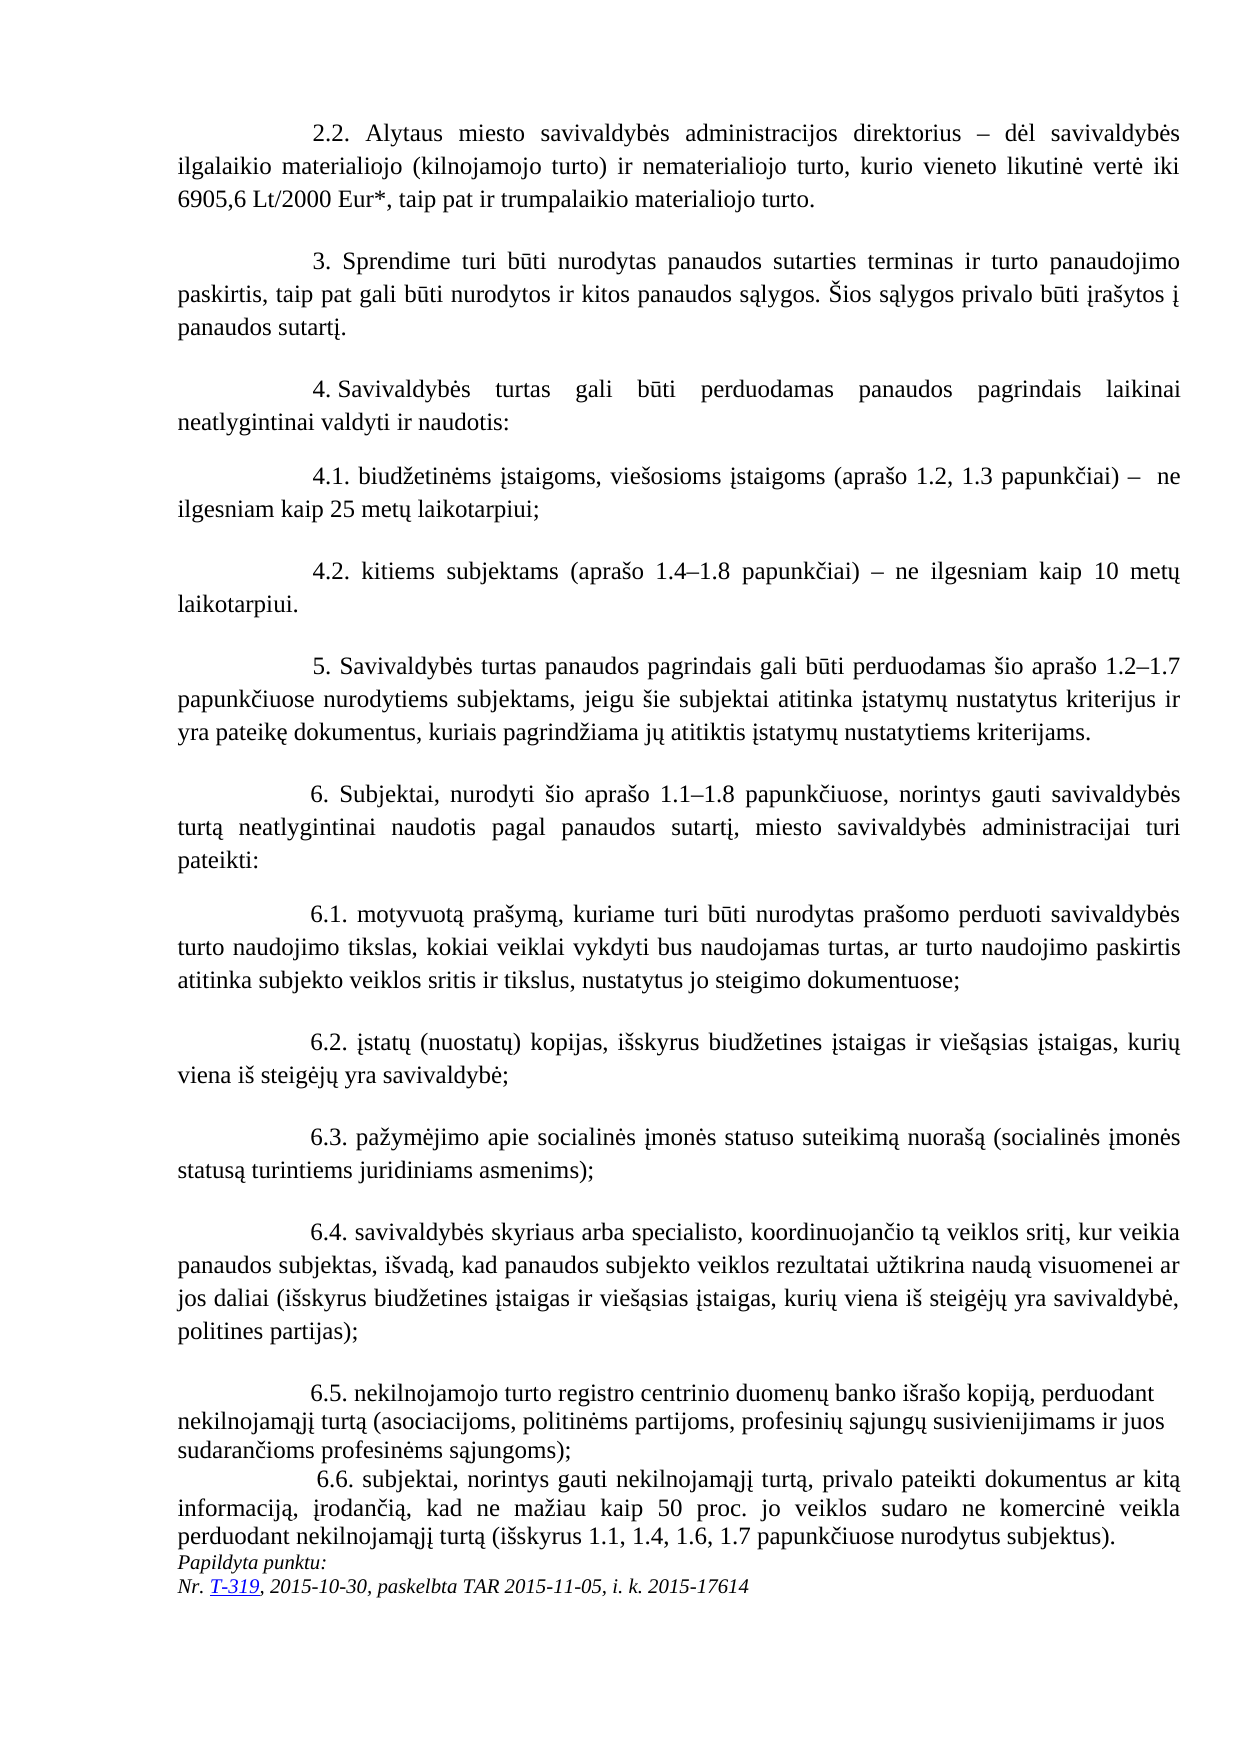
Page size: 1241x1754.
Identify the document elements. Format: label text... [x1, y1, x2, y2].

text 4.2. kitiems subjektams (aprašo 1.4–1.8 papunkčiai) – ne ilgesniam kaip 10 metų laikotarpiui. [177, 556, 1181, 618]
text Nr. T-319, 2015-10-30, paskelbta TAR 2015-11-05, i. k. 2015-17614 [177, 1574, 1181, 1598]
text 6. Subjektai, nurodyti šio aprašo 1.1–1.8 papunkčiuose, norintys gauti savivaldybės turtą neatlygintinai naudotis pagal panaudos sutartį, miesto savivaldybės administracijai turi pateikti: [177, 779, 1181, 873]
text 2.2. Alytaus miesto savivaldybės administracijos direktorius – dėl savivaldybės ilgalaikio materialiojo (kilnojamojo turto) ir nematerialiojo turto, kurio vieneto likutinė vertė iki 6905,6 Lt/2000 Eur*, taip pat ir trumpalaikio materialiojo turto. [177, 118, 1181, 213]
text 6.3. pažymėjimo apie socialinės įmonės statuso suteikimą nuorašą (socialinės įmonės statusą turintiems juridiniams asmenims); [177, 1122, 1181, 1184]
text 6.1. motyvuotą prašymą, kuriame turi būti nurodytas prašomo perduoti savivaldybės turto naudojimo tikslas, kokiai veiklai vykdyti bus naudojamas turtas, ar turto naudojimo paskirtis atitinka subjekto veiklos sritis ir tikslus, nustatytus jo steigimo dokumentuose; [177, 899, 1181, 994]
text 4. Savivaldybės turtas gali būti perduodamas panaudos pagrindais laikinai neatlygintinai valdyti ir naudotis: [177, 374, 1181, 436]
text 3. Sprendime turi būti nurodytas panaudos sutarties terminas ir turto panaudojimo paskirtis, taip pat gali būti nurodytos ir kitos panaudos sąlygos. Šios sąlygos privalo būti įrašytos į panaudos sutartį. [177, 246, 1181, 341]
text 6.4. savivaldybės skyriaus arba specialisto, koordinuojančio tą veiklos sritį, kur veikia panaudos subjektas, išvadą, kad panaudos subjekto veiklos rezultatai užtikrina naudą visuomenei ar jos daliai (išskyrus biudžetines įstaigas ir viešąsias įstaigas, kurių viena iš steigėjų yra savivaldybė, politines partijas); [177, 1217, 1181, 1344]
text 4.1. biudžetinėms įstaigoms, viešosioms įstaigoms (aprašo 1.2, 1.3 papunkčiai) – ne ilgesniam kaip 25 metų laikotarpiui; [177, 461, 1181, 523]
text Papildyta punktu: [177, 1550, 1181, 1574]
text 6.2. įstatų (nuostatų) kopijas, išskyrus biudžetines įstaigas ir viešąsias įstaigas, kurių viena iš steigėjų yra savivaldybė; [177, 1027, 1181, 1089]
text 6.6. subjektai, norintys gauti nekilnojamąjį turtą, privalo pateikti dokumentus ar kitą informaciją, įrodančią, kad ne mažiau kaip 50 proc. jo veiklos sudaro ne komercinė veikla perduodant nekilnojamąjį turtą (išskyrus 1.1, 1.4, 1.6, 1.7 papunkčiuose nurodytus subjektus). [177, 1464, 1181, 1550]
text 5. Savivaldybės turtas panaudos pagrindais gali būti perduodamas šio aprašo 1.2–1.7 papunkčiuose nurodytiems subjektams, jeigu šie subjektai atitinka įstatymų nustatytus kriterijus ir yra pateikę dokumentus, kuriais pagrindžiama jų atitiktis įstatymų nustatytiems kriterijams. [177, 651, 1181, 746]
text 6.5. nekilnojamojo turto registro centrinio duomenų banko išrašo kopiją, perduodant nekilnojamąjį turtą (asociacijoms, politinėms partijoms, profesinių sąjungų susivienijimams ir juos sudarančioms profesinėms sąjungoms); [177, 1378, 1181, 1464]
